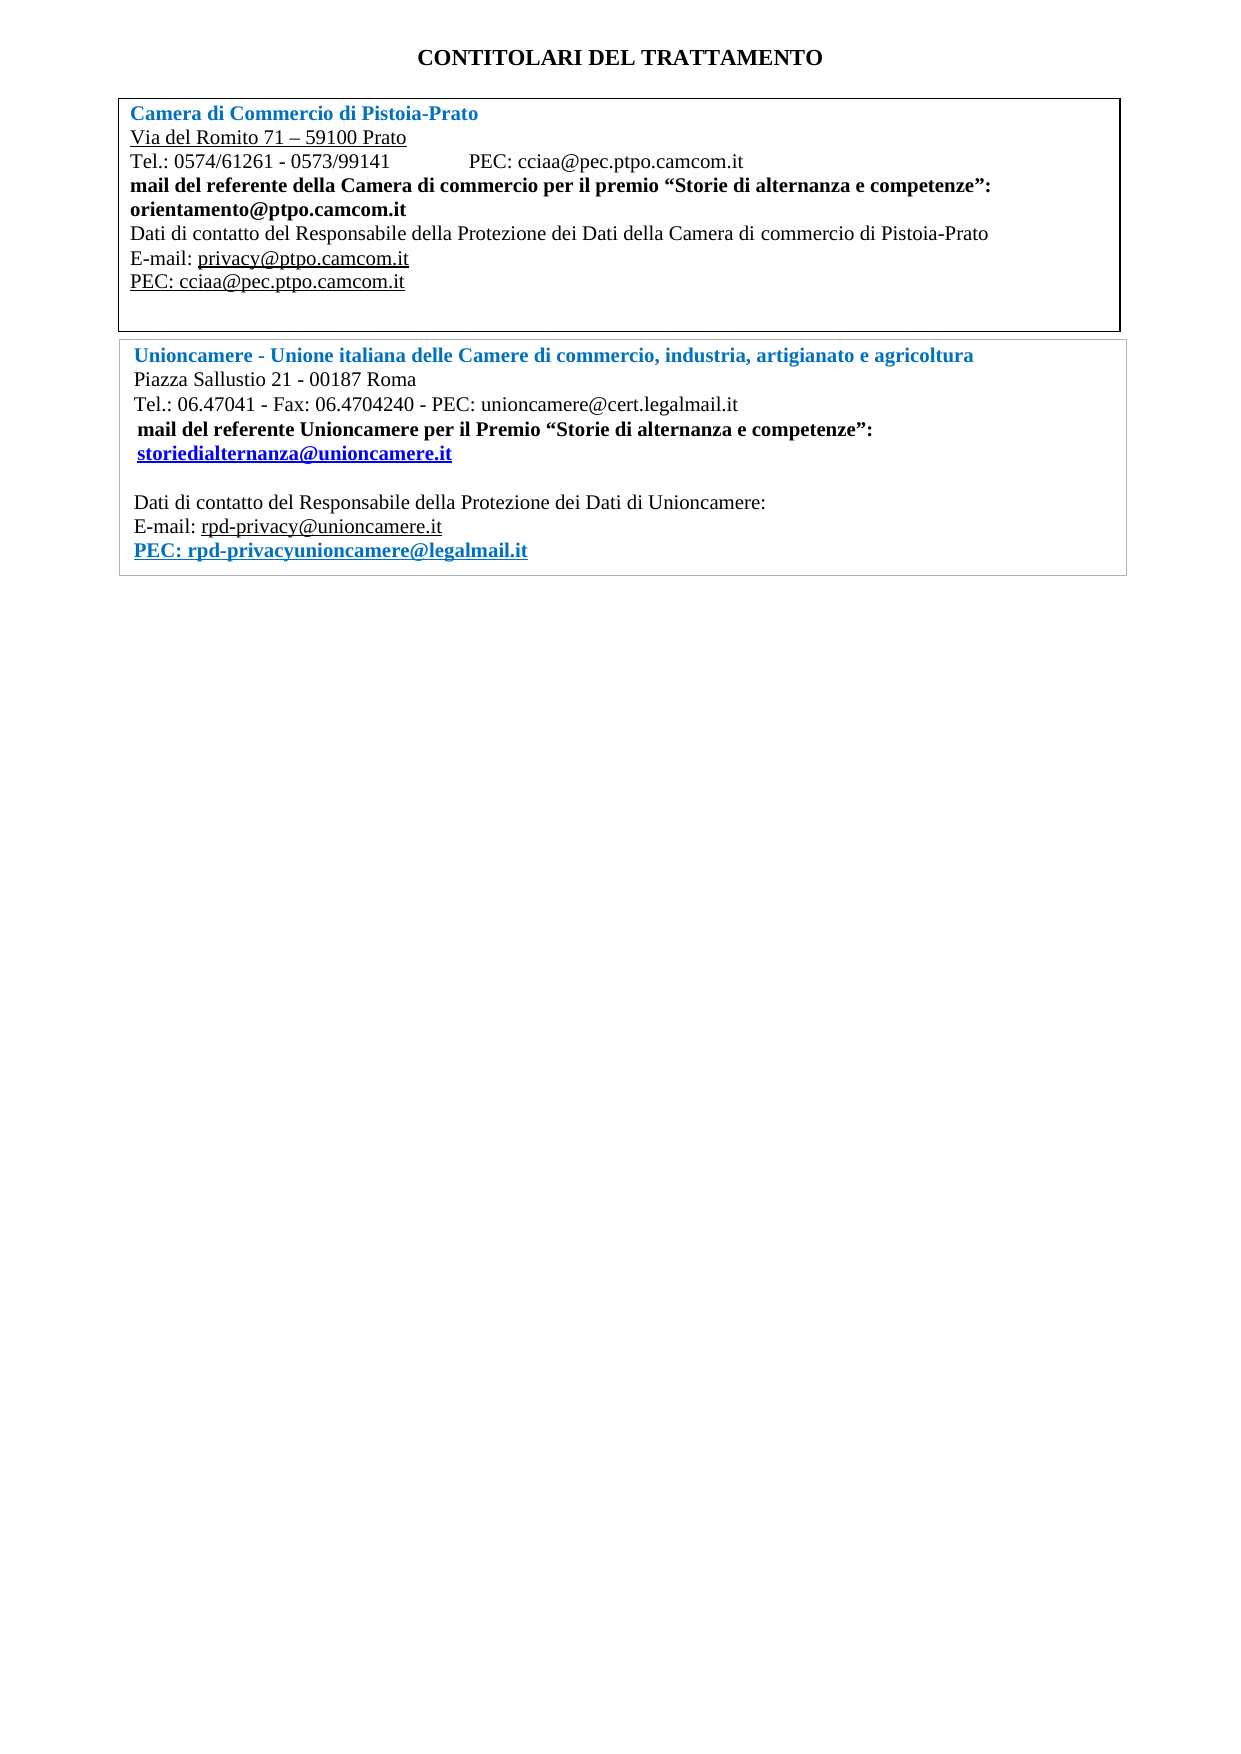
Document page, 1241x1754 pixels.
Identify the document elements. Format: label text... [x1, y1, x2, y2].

text Tel.: 0574/61261 - 0573/99141 PEC: cciaa@pec.ptpo.camcom.it [130, 149, 1120, 173]
text Unioncamere - Unione italiana delle Camere di commercio, industria, artigianato e agricoltura [133, 343, 1124, 367]
text E-mail: privacy@ptpo.camcom.it [130, 245, 1099, 269]
text E-mail: rpd-privacy@unioncamere.it [133, 514, 809, 538]
text PEC: cciaa@pec.ptpo.camcom.it [130, 269, 1099, 293]
text mail del referente della Camera di commercio per il premio “Storie di alternanza e competenze”: orientamento@ptpo.camcom.it [130, 173, 1120, 221]
text CONTITOLARI DEL TRATTAMENTO [118, 44, 1122, 71]
text Tel.: 06.47041 - Fax: 06.4704240 - PEC: unioncamere@cert.legalmail.it [133, 392, 1124, 416]
text Dati di contatto del Responsabile della Protezione dei Dati di Unioncamere: [133, 490, 809, 514]
text Via del Romito 71 – 59100 Prato [130, 125, 1120, 149]
text Camera di Commercio di Pistoia-Prato [130, 101, 1120, 125]
text Dati di contatto del Responsabile della Protezione dei Dati della Camera di commercio di Pistoia-Prato [130, 221, 1099, 245]
text Piazza Sallustio 21 - 00187 Roma [133, 367, 1124, 391]
text mail del referente Unioncamere per il Premio “Storie di alternanza e competenze”: storiedialternanza@unioncamere.it [137, 417, 1124, 465]
text PEC: rpd-privacyunioncamere@legalmail.it [133, 538, 1124, 562]
